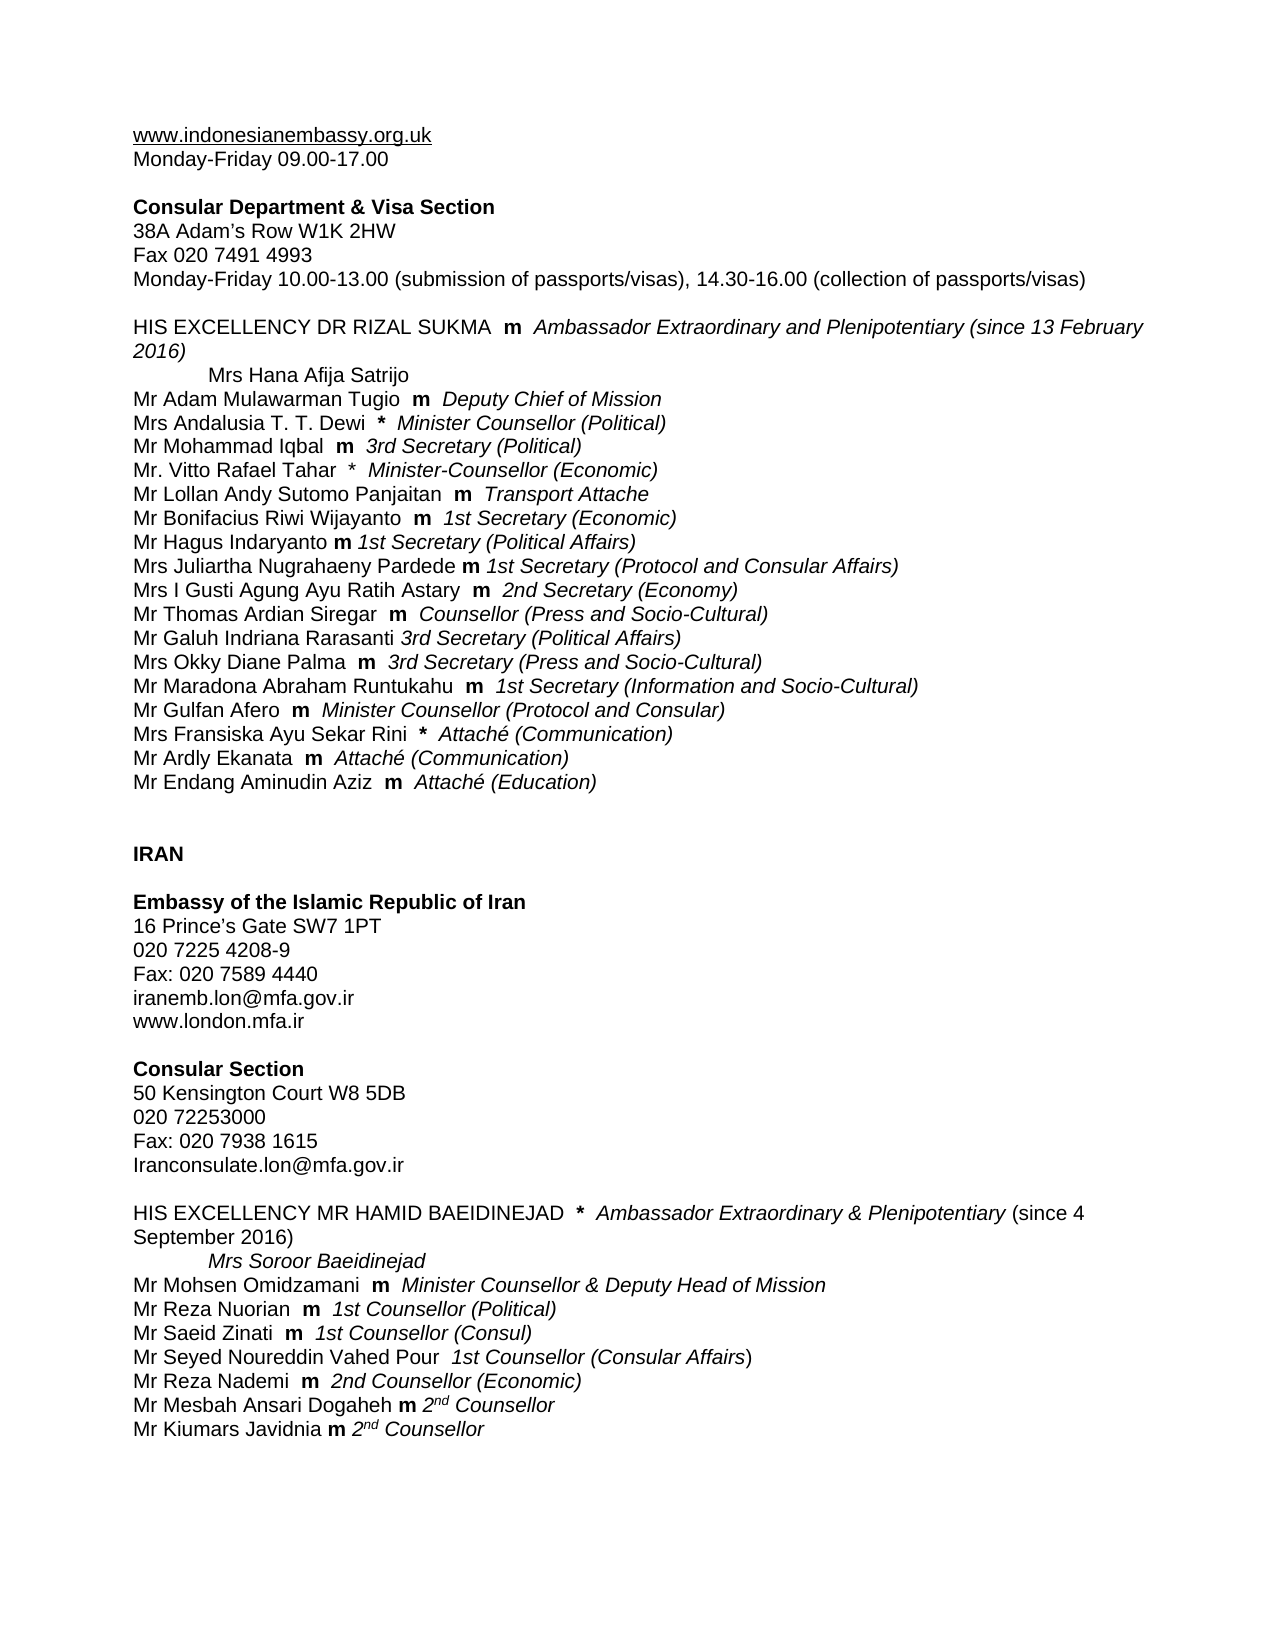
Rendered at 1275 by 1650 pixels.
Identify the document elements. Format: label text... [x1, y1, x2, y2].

text Mrs Fransiska Ayu Sekar Rini * Attaché (Communication) [133, 722, 1181, 746]
text Mr Reza Nuorian m 1st Counsellor (Political) [133, 1297, 1181, 1321]
text Monday-Friday 10.00-13.00 (submission of passports/visas), 14.30-16.00 (collection of passports/visas) [133, 267, 1181, 291]
text 50 Kensington Court W8 5DB [133, 1081, 1181, 1105]
text Embassy of the Islamic Republic of Iran [133, 889, 1181, 913]
text Iranconsulate.lon@mfa.gov.ir [133, 1153, 1181, 1177]
text HIS EXCELLENCY DR RIZAL SUKMA m Ambassador Extraordinary and Plenipotentiary (since 13 February 2016) [133, 314, 1181, 362]
text Mrs Hana Afija Satrijo [133, 362, 1181, 386]
text 020 7225 4208-9 [133, 937, 1181, 961]
text iranemb.lon@mfa.gov.ir [133, 985, 1181, 1009]
text www.indonesianembassy.org.uk [133, 123, 1181, 147]
text Mrs Juliartha Nugrahaeny Pardede m 1st Secretary (Protocol and Consular Affairs) [133, 554, 1181, 578]
text Mrs Soroor Baeidinejad [133, 1249, 1181, 1273]
text Mr Ardly Ekanata m Attaché (Communication) [133, 746, 1181, 770]
text Mrs I Gusti Agung Ayu Ratih Astary m 2nd Secretary (Economy) [133, 578, 1181, 602]
subtitle Consular Department & Visa Section [133, 195, 1181, 219]
text Mr Maradona Abraham Runtukahu m 1st Secretary (Information and Socio-Cultural) [133, 674, 1181, 698]
text Mr Saeid Zinati m 1st Counsellor (Consul) [133, 1321, 1181, 1345]
text Mr Mohammad Iqbal m 3rd Secretary (Political) [133, 434, 1181, 458]
text Mr Kiumars Javidnia m 2nd Counsellor [133, 1417, 1181, 1441]
text Monday-Friday 09.00-17.00 [133, 147, 1181, 171]
text Mr Bonifacius Riwi Wijayanto m 1st Secretary (Economic) Mr Hagus Indaryanto m 1st Secretary (Political Affairs) [133, 506, 1181, 554]
text Mr Mohsen Omidzamani m Minister Counsellor & Deputy Head of Mission [133, 1273, 1181, 1297]
text Fax: 020 7938 1615 [133, 1129, 1181, 1153]
text Fax: 020 7589 4440 [133, 961, 1181, 985]
text HIS EXCELLENCY MR HAMID BAEIDINEJAD * Ambassador Extraordinary & Plenipotentiary (since 4 September 2016) [133, 1201, 1181, 1249]
text 38A Adam’s Row W1K 2HW [133, 219, 1181, 243]
text www.london.mfa.ir [133, 1009, 1181, 1033]
text Mrs Okky Diane Palma m 3rd Secretary (Press and Socio-Cultural) [133, 650, 1181, 674]
text Fax 020 7491 4993 [133, 243, 1181, 267]
text Mr Lollan Andy Sutomo Panjaitan m Transport Attache [133, 482, 1181, 506]
text 020 72253000 [133, 1105, 1181, 1129]
text Mr Gulfan Afero m Minister Counsellor (Protocol and Consular) [133, 698, 1181, 722]
text Consular Section [133, 1057, 1181, 1081]
text Mrs Andalusia T. T. Dewi * Minister Counsellor (Political) [133, 410, 1181, 434]
text Mr Seyed Noureddin Vahed Pour 1st Counsellor (Consular Affairs) [133, 1345, 1181, 1369]
text Mr Thomas Ardian Siregar m Counsellor (Press and Socio-Cultural) Mr Galuh Indriana Rarasanti 3rd Secretary (Political Affairs) [133, 602, 1181, 650]
text Mr Mesbah Ansari Dogaheh m 2nd Counsellor [133, 1393, 1181, 1417]
text Mr Endang Aminudin Aziz m Attaché (Education) [133, 770, 1181, 794]
text IRAN [133, 842, 1181, 866]
text Mr Reza Nademi m 2nd Counsellor (Economic) [133, 1369, 1181, 1393]
text 16 Prince’s Gate SW7 1PT [133, 913, 1181, 937]
text Mr. Vitto Rafael Tahar * Minister-Counsellor (Economic) [133, 458, 1181, 482]
text Mr Adam Mulawarman Tugio m Deputy Chief of Mission [133, 386, 1181, 410]
